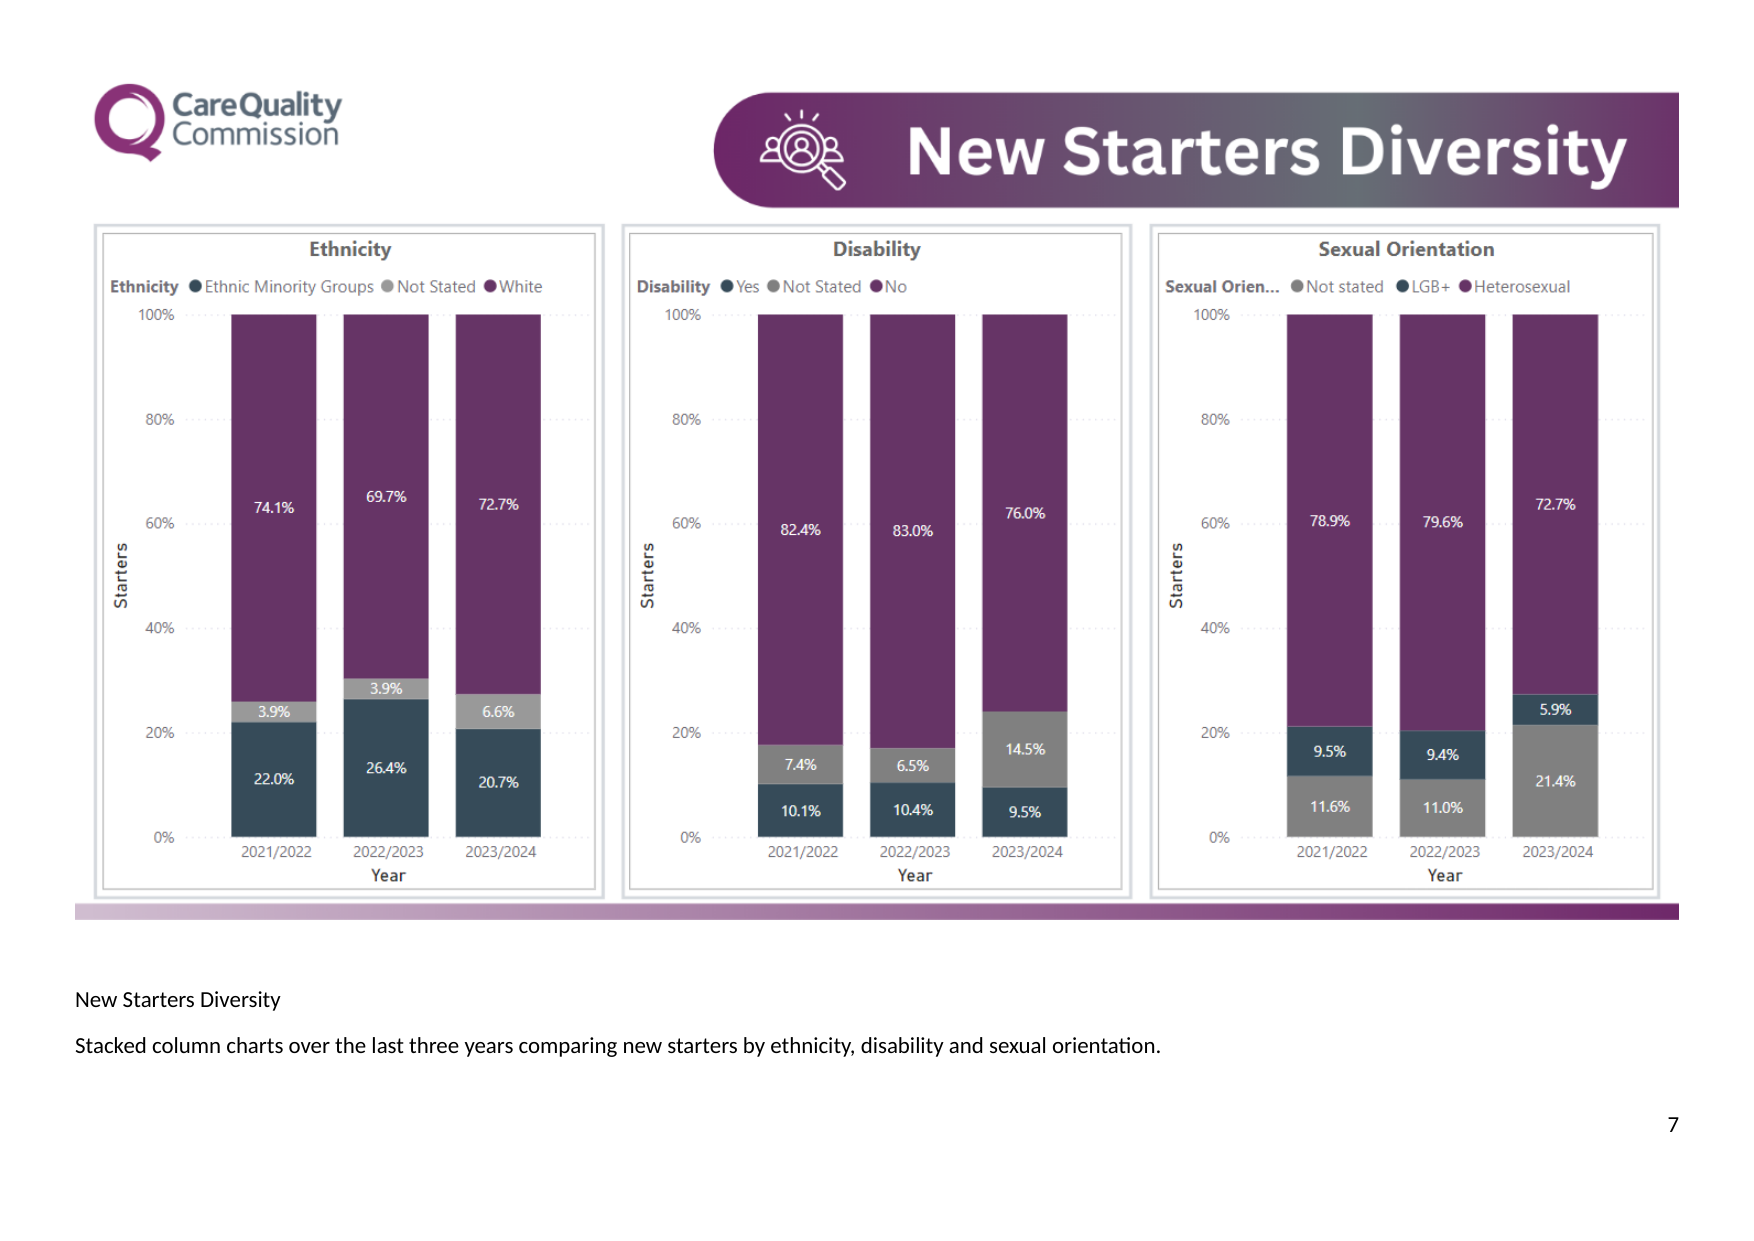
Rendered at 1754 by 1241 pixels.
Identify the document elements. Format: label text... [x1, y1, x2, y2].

text Stacked column charts over the last three years comparing new starters by ethnicity, disability and sexual orientation. [75, 1031, 1679, 1059]
text New Starters Diversity [75, 985, 1679, 1013]
